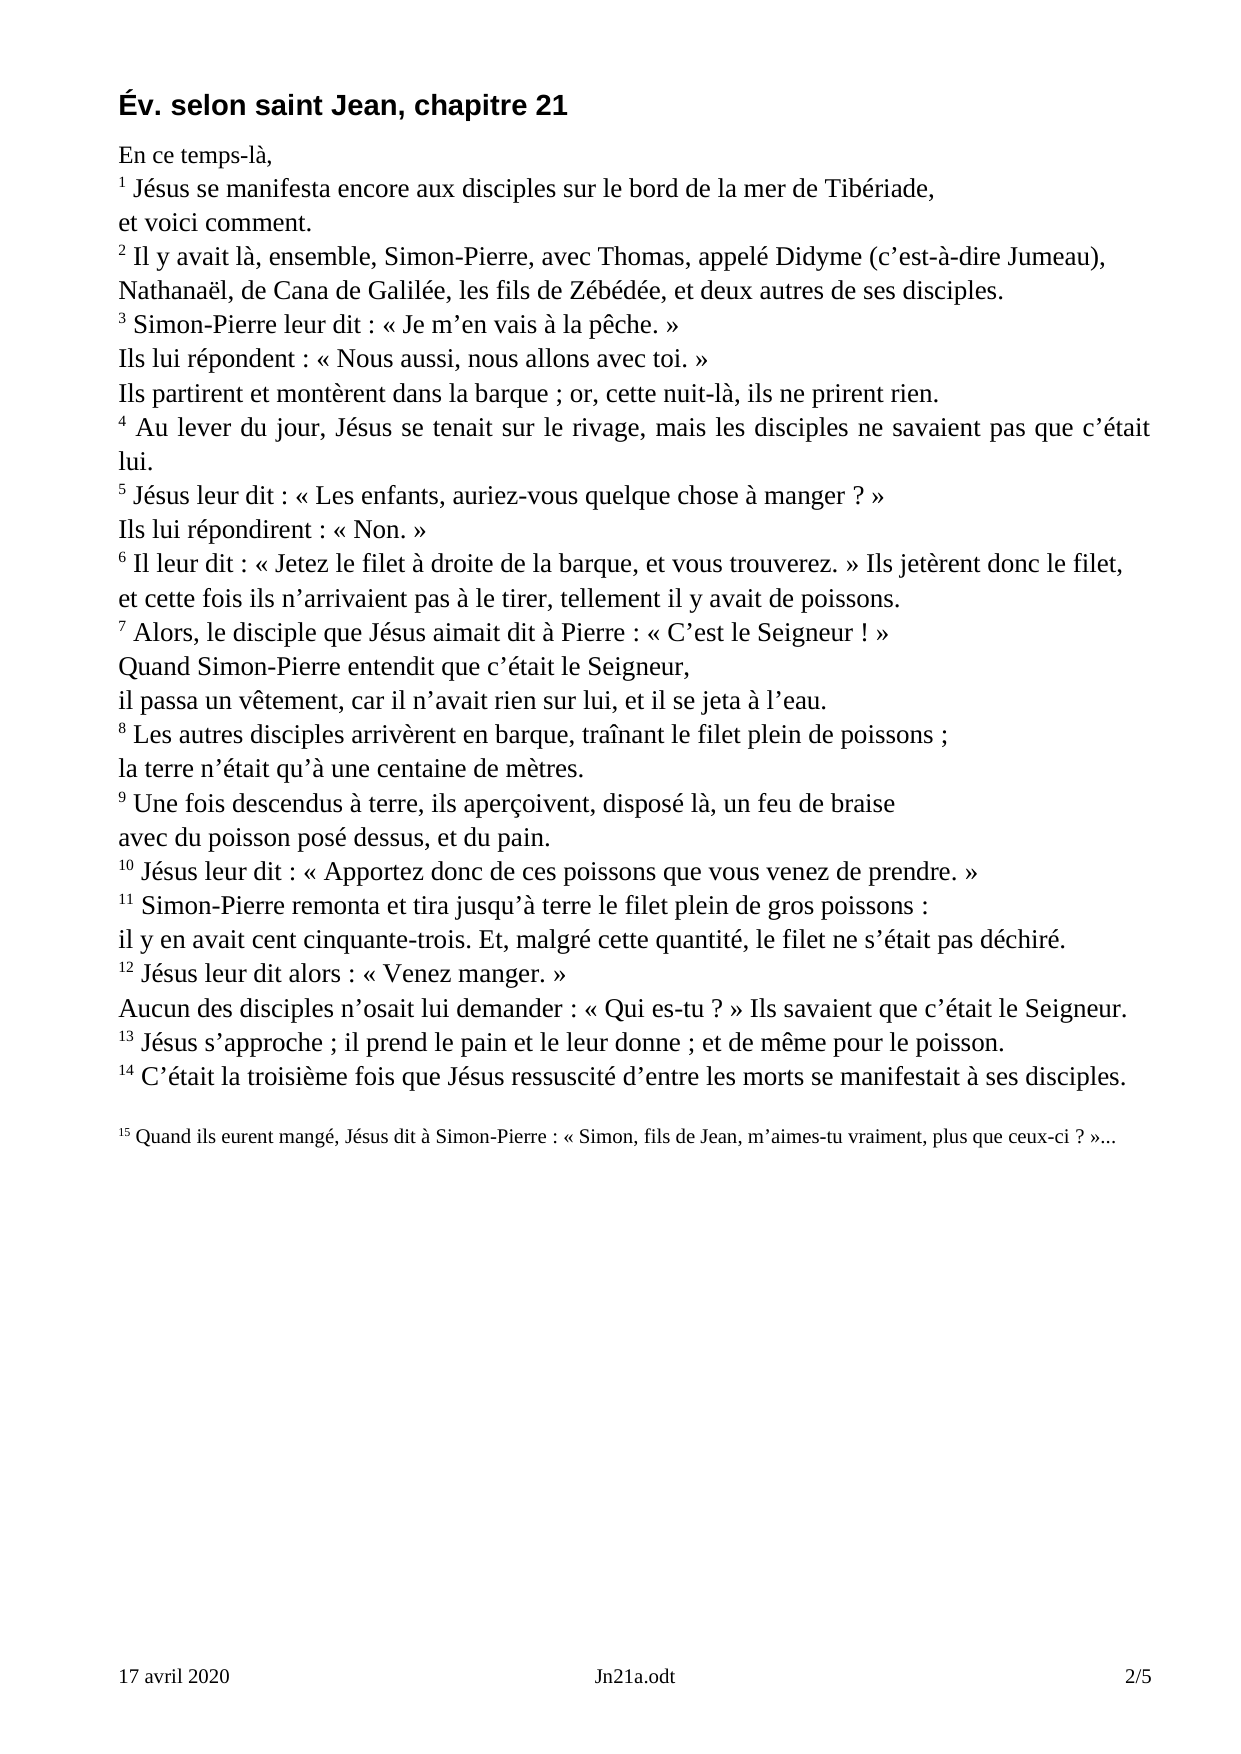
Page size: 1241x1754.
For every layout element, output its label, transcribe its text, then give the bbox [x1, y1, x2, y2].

text il passa un vêtement, car il n’avait rien sur lui, et il se jeta à l’eau. [118, 686, 1152, 715]
text il y en avait cent cinquante-trois. Et, malgré cette quantité, le filet ne s’était pas déchiré. [118, 925, 1152, 954]
text et cette fois ils n’arrivaient pas à le tirer, tellement il y avait de poissons. [118, 583, 1152, 613]
text 7 Alors, le disciple que Jésus aimait dit à Pierre : « C’est le Seigneur ! » [118, 617, 1152, 647]
text 3 Simon-Pierre leur dit : « Je m’en vais à la pêche. » [118, 310, 1152, 339]
text 11 Simon-Pierre remonta et tira jusqu’à terre le filet plein de gros poissons : [118, 891, 1152, 920]
text 13 Jésus s’approche ; il prend le pain et le leur donne ; et de même pour le poisson. [118, 1027, 1152, 1057]
text 5 Jésus leur dit : « Les enfants, auriez-vous quelque chose à manger ? » [118, 481, 1152, 510]
text et voici comment. [118, 207, 1152, 237]
text 1 Jésus se manifesta encore aux disciples sur le bord de la mer de Tibériade, [118, 173, 1152, 203]
text 12 Jésus leur dit alors : « Venez manger. » [118, 959, 1152, 989]
text 9 Une fois descendus à terre, ils aperçoivent, disposé là, un feu de braise [118, 788, 1152, 818]
text Nathanaël, de Cana de Galilée, les fils de Zébédée, et deux autres de ses disciples. [118, 276, 1152, 305]
text Ils lui répondirent : « Non. » [118, 515, 1152, 544]
text 15 Quand ils eurent mangé, Jésus dit à Simon-Pierre : « Simon, fils de Jean, m’aimes-tu vraiment, plus que ceux-ci ? »... [118, 1125, 1152, 1148]
text Aucun des disciples n’osait lui demander : « Qui es-tu ? » Ils savaient que c’était le Seigneur. [118, 993, 1152, 1023]
subtitle Év. selon saint Jean, chapitre 21 [118, 88, 1152, 121]
text 14 C’était la troisième fois que Jésus ressuscité d’entre les morts se manifestait à ses disciples. [118, 1061, 1152, 1091]
text 8 Les autres disciples arrivèrent en barque, traînant le filet plein de poissons ; [118, 720, 1152, 749]
text Quand Simon-Pierre entendit que c’était le Seigneur, [118, 651, 1152, 681]
text Ils lui répondent : « Nous aussi, nous allons avec toi. » [118, 344, 1152, 374]
text 4 Au lever du jour, Jésus se tenait sur le rivage, mais les disciples ne savaient pas que c’était lui. [118, 412, 1152, 476]
text avec du poisson posé dessus, et du pain. [118, 822, 1152, 852]
text 2 Il y avait là, ensemble, Simon-Pierre, avec Thomas, appelé Didyme (c’est-à-dire Jumeau), [118, 241, 1152, 271]
text la terre n’était qu’à une centaine de mètres. [118, 754, 1152, 784]
text 6 Il leur dit : « Jetez le filet à droite de la barque, et vous trouverez. » Ils jetèrent donc le filet, [118, 549, 1152, 579]
text En ce temps-là, [118, 141, 1152, 169]
text Ils partirent et montèrent dans la barque ; or, cette nuit-là, ils ne prirent rien. [118, 378, 1152, 408]
text 10 Jésus leur dit : « Apportez donc de ces poissons que vous venez de prendre. » [118, 856, 1152, 886]
